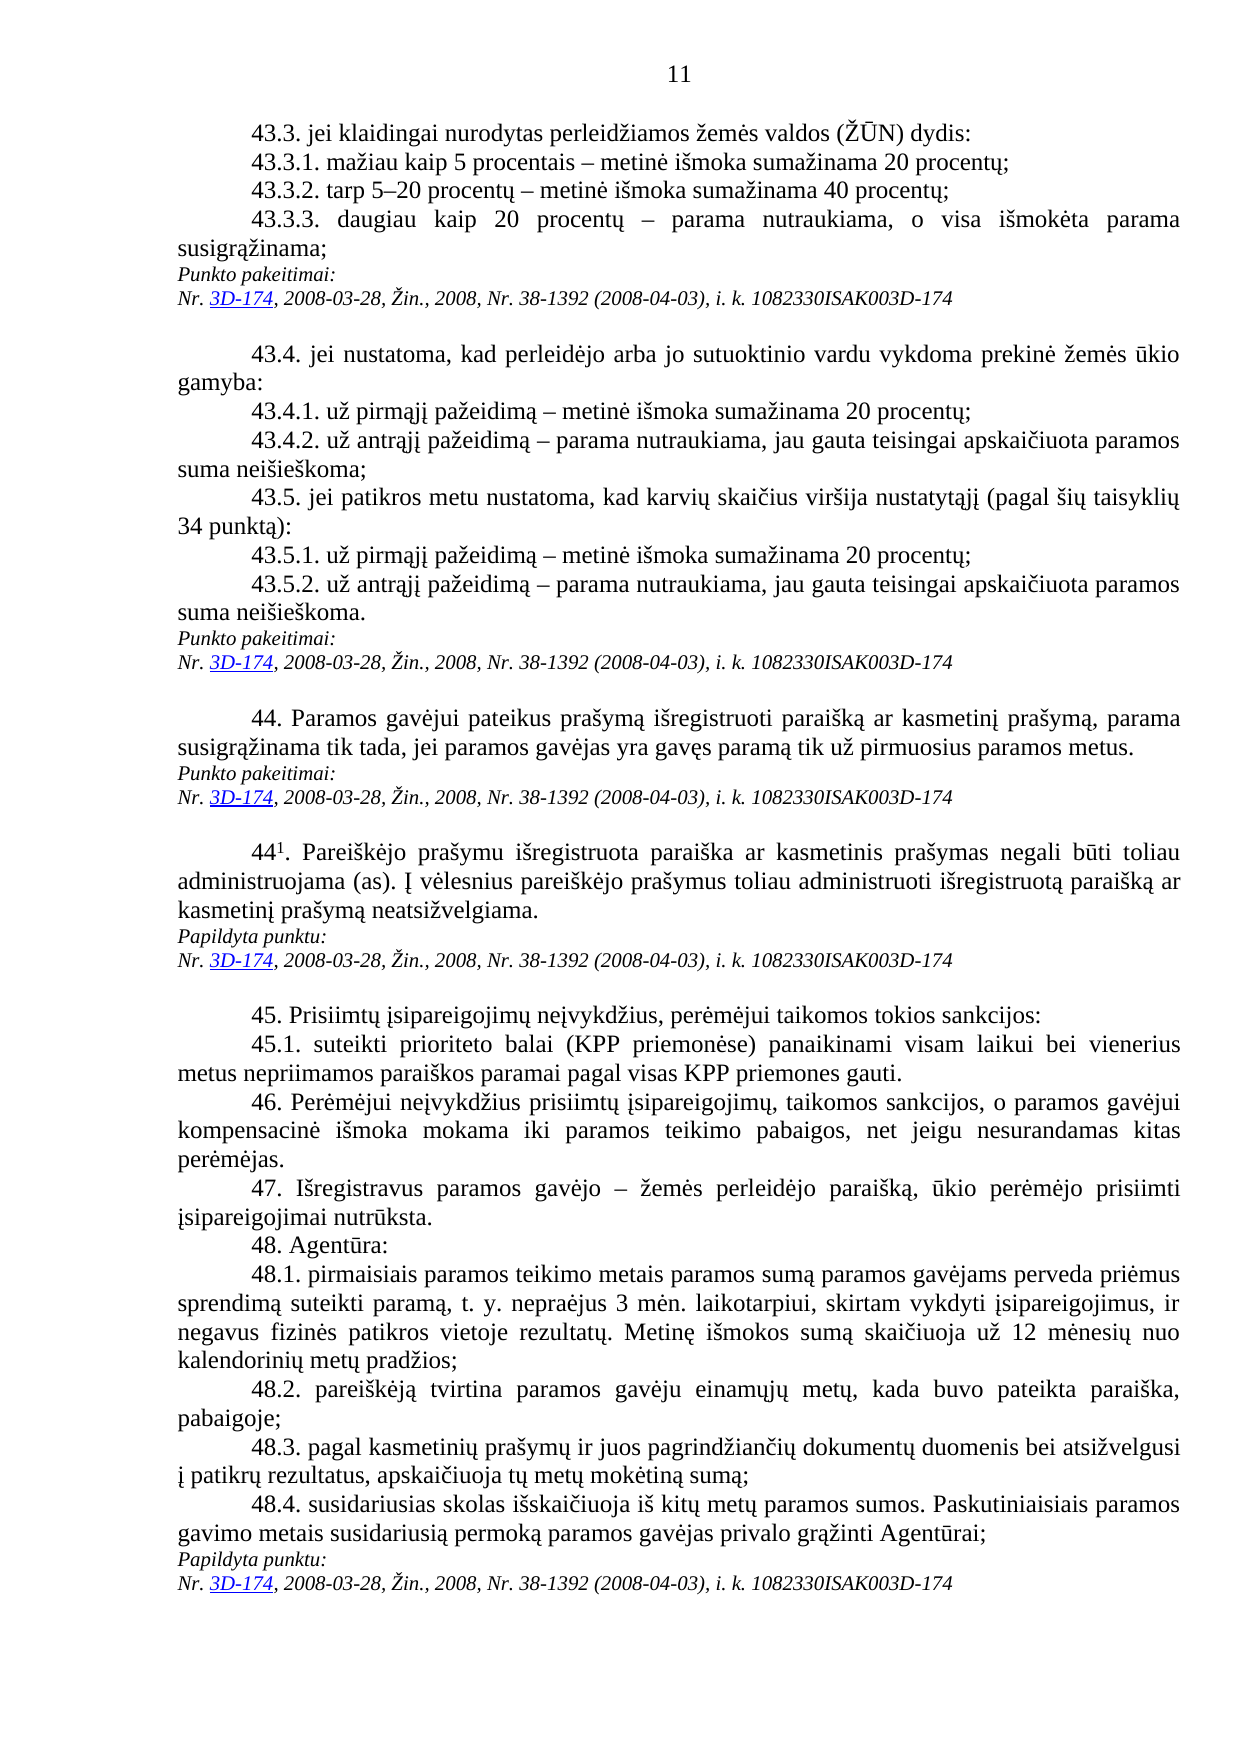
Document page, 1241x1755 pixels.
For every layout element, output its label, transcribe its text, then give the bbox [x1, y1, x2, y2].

text 46. Perėmėjui neįvykdžius prisiimtų įsipareigojimų, taikomos sankcijos, o paramos gavėjui kompensacinė išmoka mokama iki paramos teikimo pabaigos, net jeigu nesurandamas kitas perėmėjas. [177, 1087, 1181, 1173]
text 43.5.2. už antrąjį pažeidimą – parama nutraukiama, jau gauta teisingai apskaičiuota paramos suma neišieškoma. [177, 569, 1181, 626]
text Papildyta punktu: [177, 924, 1181, 948]
text Punkto pakeitimai: [177, 761, 1181, 785]
text 47. Išregistravus paramos gavėjo – žemės perleidėjo paraišką, ūkio perėmėjo prisiimti įsipareigojimai nutrūksta. [177, 1173, 1181, 1231]
text 44. Paramos gavėjui pateikus prašymą išregistruoti paraišką ar kasmetinį prašymą, parama susigrąžinama tik tada, jei paramos gavėjas yra gavęs paramą tik už pirmuosius paramos metus. [177, 703, 1181, 761]
text Nr. 3D-174, 2008-03-28, Žin., 2008, Nr. 38-1392 (2008-04-03), i. k. 1082330ISAK003D-174 [177, 948, 1181, 972]
text Nr. 3D-174, 2008-03-28, Žin., 2008, Nr. 38-1392 (2008-04-03), i. k. 1082330ISAK003D-174 [177, 785, 1181, 809]
text 43.3.2. tarp 5–20 procentų – metinė išmoka sumažinama 40 procentų; [177, 176, 1181, 204]
text 43.3.3. daugiau kaip 20 procentų – parama nutraukiama, o visa išmokėta parama susigrąžinama; [177, 204, 1181, 262]
text 43.3. jei klaidingai nurodytas perleidžiamos žemės valdos (ŽŪN) dydis: [177, 118, 1181, 147]
text 43.5. jei patikros metu nustatoma, kad karvių skaičius viršija nustatytąjį (pagal šių taisyklių 34 punktą): [177, 482, 1181, 540]
text 48.1. pirmaisiais paramos teikimo metais paramos sumą paramos gavėjams perveda priėmus sprendimą suteikti paramą, t. y. nepraėjus 3 mėn. laikotarpiui, skirtam vykdyti įsipareigojimus, ir negavus fizinės patikros vietoje rezultatų. Metinę išmokos sumą skaičiuoja už 12 mėnesių nuo kalendorinių metų pradžios; [177, 1259, 1181, 1374]
text Nr. 3D-174, 2008-03-28, Žin., 2008, Nr. 38-1392 (2008-04-03), i. k. 1082330ISAK003D-174 [177, 650, 1181, 674]
text 45.1. suteikti prioriteto balai (KPP priemonėse) panaikinami visam laikui bei vienerius metus nepriimamos paraiškos paramai pagal visas KPP priemones gauti. [177, 1029, 1181, 1087]
text 48.4. susidariusias skolas išskaičiuoja iš kitų metų paramos sumos. Paskutiniaisiais paramos gavimo metais susidariusią permoką paramos gavėjas privalo grąžinti Agentūrai; [177, 1489, 1181, 1547]
text 43.3.1. mažiau kaip 5 procentais – metinė išmoka sumažinama 20 procentų; [177, 147, 1181, 176]
text 43.4.1. už pirmąjį pažeidimą – metinė išmoka sumažinama 20 procentų; [177, 396, 1181, 425]
text 48. Agentūra: [177, 1231, 1181, 1259]
text Punkto pakeitimai: [177, 626, 1181, 650]
text 45. Prisiimtų įsipareigojimų neįvykdžius, perėmėjui taikomos tokios sankcijos: [177, 1001, 1181, 1029]
text Nr. 3D-174, 2008-03-28, Žin., 2008, Nr. 38-1392 (2008-04-03), i. k. 1082330ISAK003D-174 [177, 1571, 1181, 1595]
text 48.3. pagal kasmetinių prašymų ir juos pagrindžiančių dokumentų duomenis bei atsižvelgusi į patikrų rezultatus, apskaičiuoja tų metų mokėtiną sumą; [177, 1432, 1181, 1489]
text 43.4.2. už antrąjį pažeidimą – parama nutraukiama, jau gauta teisingai apskaičiuota paramos suma neišieškoma; [177, 425, 1181, 482]
text 441. Pareiškėjo prašymu išregistruota paraiška ar kasmetinis prašymas negali būti toliau administruojama (as). Į vėlesnius pareiškėjo prašymus toliau administruoti išregistruotą paraišką ar kasmetinį prašymą neatsižvelgiama. [177, 837, 1181, 924]
text Nr. 3D-174, 2008-03-28, Žin., 2008, Nr. 38-1392 (2008-04-03), i. k. 1082330ISAK003D-174 [177, 286, 1181, 310]
text Punkto pakeitimai: [177, 262, 1181, 286]
text 43.5.1. už pirmąjį pažeidimą – metinė išmoka sumažinama 20 procentų; [177, 540, 1181, 569]
text 48.2. pareiškėją tvirtina paramos gavėju einamųjų metų, kada buvo pateikta paraiška, pabaigoje; [177, 1374, 1181, 1432]
text Papildyta punktu: [177, 1547, 1181, 1571]
text 43.4. jei nustatoma, kad perleidėjo arba jo sutuoktinio vardu vykdoma prekinė žemės ūkio gamyba: [177, 339, 1181, 396]
